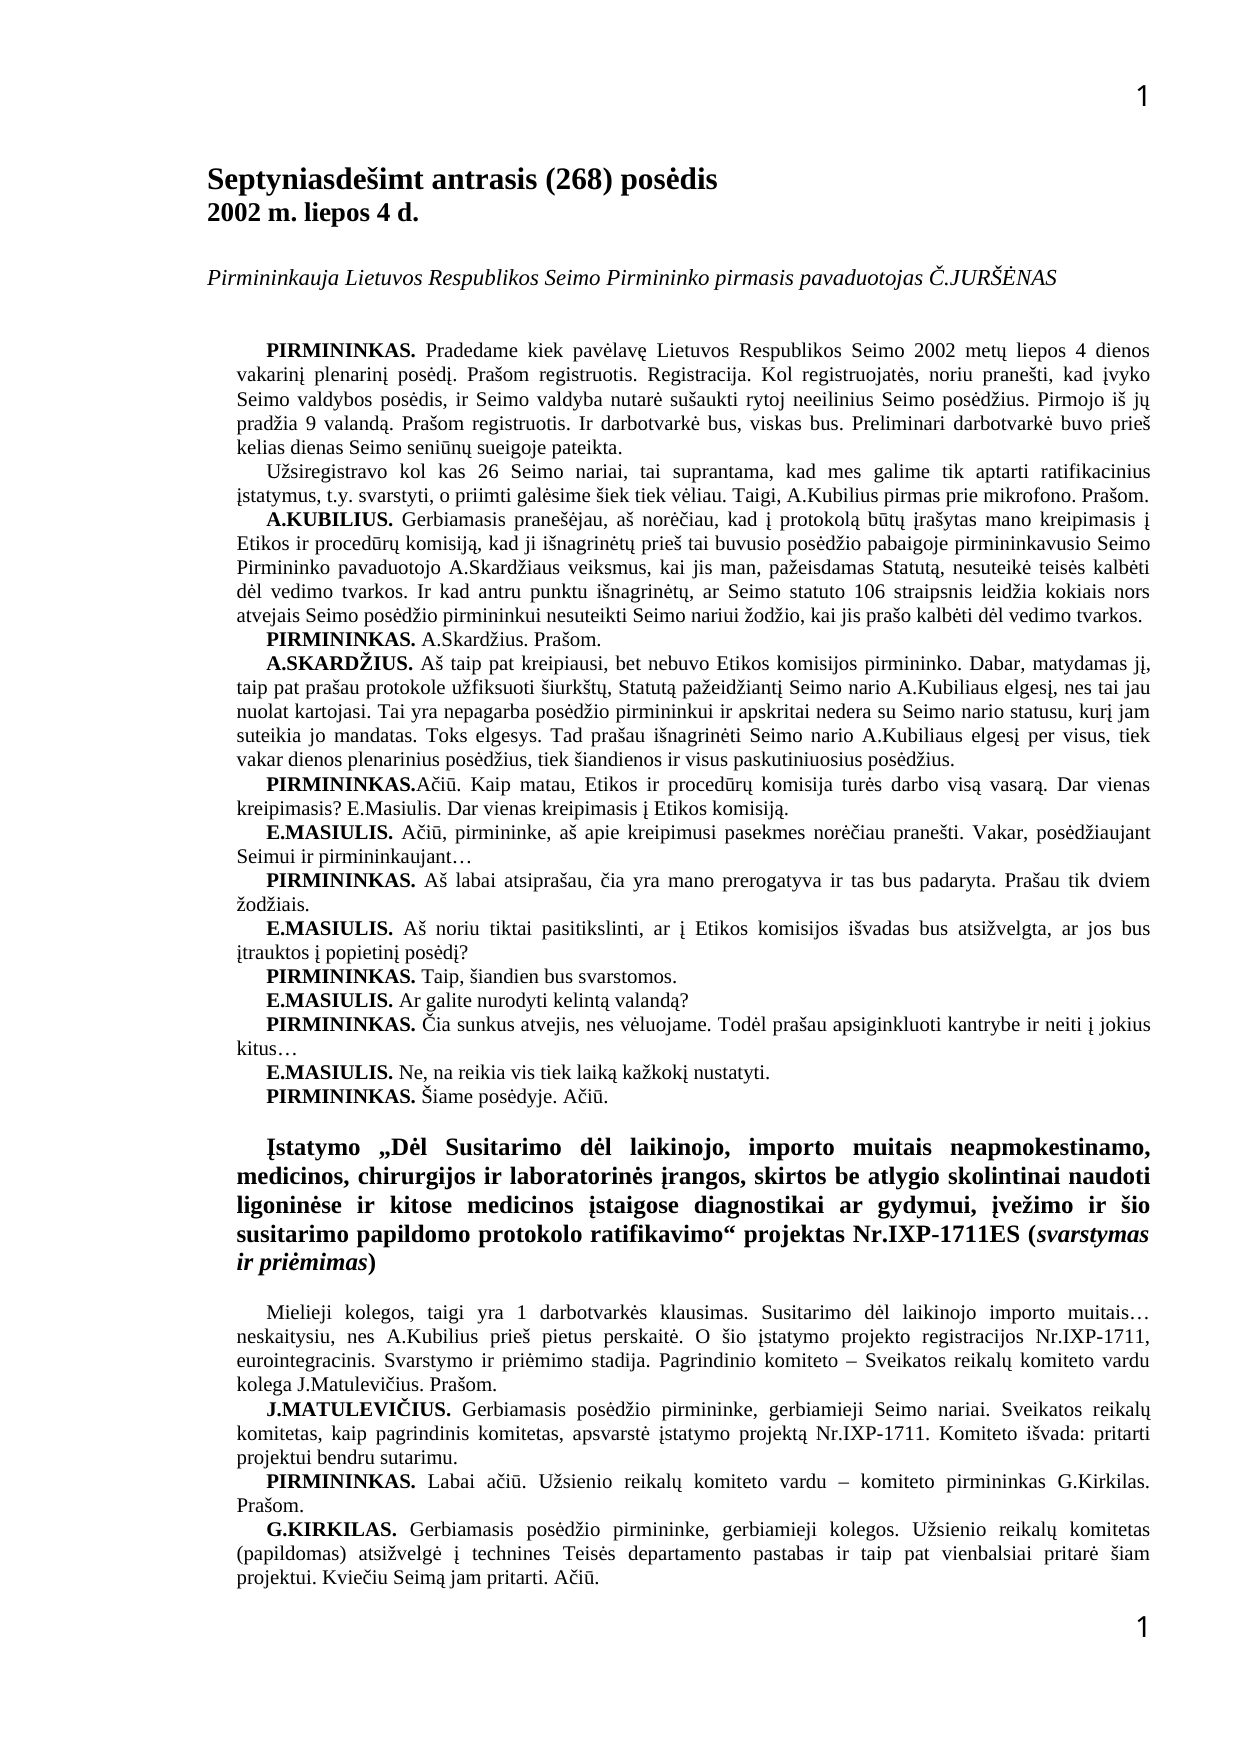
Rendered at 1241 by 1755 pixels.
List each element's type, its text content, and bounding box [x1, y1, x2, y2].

text PIRMININKAS. Taip, šiandien bus svarstomos. [236, 964, 1152, 988]
text Septyniasdešimt antrasis (268) posėdis 2002 m. liepos 4 d. [207, 160, 1152, 227]
text E.MASIULIS. Ne, na reikia vis tiek laiką kažkokį nustatyti. [236, 1060, 1152, 1084]
text A.KUBILIUS. Gerbiamasis pranešėjau, aš norėčiau, kad į protokolą būtų įrašytas mano kreipimasis į Etikos ir procedūrų komisiją, kad ji išnagrinėtų prieš tai buvusio posėdžio pabaigoje pirmininkavusio Seimo Pirmininko pavaduotojo A.Skardžiaus veiksmus, kai jis man, pažeisdamas Statutą, nesuteikė teisės kalbėti dėl vedimo tvarkos. Ir kad antru punktu išnagrinėtų, ar Seimo statuto 106 straipsnis leidžia kokiais nors atvejais Seimo posėdžio pirmininkui nesuteikti Seimo nariui žodžio, kai jis prašo kalbėti dėl vedimo tvarkos. [236, 507, 1152, 627]
text A.SKARDŽIUS. Aš taip pat kreipiausi, bet nebuvo Etikos komisijos pirmininko. Dabar, matydamas jį, taip pat prašau protokole užfiksuoti šiurkštų, Statutą pažeidžiantį Seimo nario A.Kubiliaus elgesį, nes tai jau nuolat kartojasi. Tai yra nepagarba posėdžio pirmininkui ir apskritai nedera su Seimo nario statusu, kurį jam suteikia jo mandatas. Toks elgesys. Tad prašau išnagrinėti Seimo nario A.Kubiliaus elgesį per visus, tiek vakar dienos plenarinius posėdžius, tiek šiandienos ir visus paskutiniuosius posėdžius. [236, 651, 1152, 771]
text J.MATULEVIČIUS. Gerbiamasis posėdžio pirmininke, gerbiamieji Seimo nariai. Sveikatos reikalų komitetas, kaip pagrindinis komitetas, apsvarstė įstatymo projektą Nr.IXP-1711. Komiteto išvada: pritarti projektui bendru sutarimu. [236, 1396, 1152, 1469]
text Įstatymo „Dėl Susitarimo dėl laikinojo, importo muitais neapmokestinamo, medicinos, chirurgijos ir laboratorinės įrangos, skirtos be atlygio skolintinai naudoti ligoninėse ir kitose medicinos įstaigose diagnostikai ar gydymui, įvežimo ir šio susitarimo papildomo protokolo ratifikavimo“ projektas Nr.IXP-1711ES (svarstymas ir priėmimas) [236, 1132, 1152, 1276]
text G.KIRKILAS. Gerbiamasis posėdžio pirmininke, gerbiamieji kolegos. Užsienio reikalų komitetas (papildomas) atsižvelgė į technines Teisės departamento pastabas ir taip pat vienbalsiai pritarė šiam projektui. Kviečiu Seimą jam pritarti. Ačiū. [236, 1517, 1152, 1589]
text PIRMININKAS. A.Skardžius. Prašom. [236, 627, 1152, 651]
text Pirmininkauja Lietuvos Respublikos Seimo Pirmininko pirmasis pavaduotojas Č.JURŠĖNAS [207, 264, 1152, 290]
text PIRMININKAS. Pradedame kiek pavėlavę Lietuvos Respublikos Seimo 2002 metų liepos 4 dienos vakarinį plenarinį posėdį. Prašom registruotis. Registracija. Kol registruojatės, noriu pranešti, kad įvyko Seimo valdybos posėdis, ir Seimo valdyba nutarė sušaukti rytoj neeilinius Seimo posėdžius. Pirmojo iš jų pradžia 9 valandą. Prašom registruotis. Ir darbotvarkė bus, viskas bus. Preliminari darbotvarkė buvo prieš kelias dienas Seimo seniūnų sueigoje pateikta. [236, 338, 1152, 459]
text E.MASIULIS. Aš noriu tiktai pasitikslinti, ar į Etikos komisijos išvadas bus atsižvelgta, ar jos bus įtrauktos į popietinį posėdį? [236, 916, 1152, 964]
text Užsiregistravo kol kas 26 Seimo nariai, tai suprantama, kad mes galime tik aptarti ratifikacinius įstatymus, t.y. svarstyti, o priimti galėsime šiek tiek vėliau. Taigi, A.Kubilius pirmas prie mikrofono. Prašom. [236, 459, 1152, 507]
text E.MASIULIS. Ar galite nurodyti kelintą valandą? [236, 988, 1152, 1012]
text E.MASIULIS. Ačiū, pirmininke, aš apie kreipimusi pasekmes norėčiau pranešti. Vakar, posėdžiaujant Seimui ir pirmininkaujant… [236, 819, 1152, 868]
text Mielieji kolegos, taigi yra 1 darbotvarkės klausimas. Susitarimo dėl laikinojo importo muitais… neskaitysiu, nes A.Kubilius prieš pietus perskaitė. O šio įstatymo projekto registracijos Nr.IXP-1711, eurointegracinis. Svarstymo ir priėmimo stadija. Pagrindinio komiteto – Sveikatos reikalų komiteto vardu kolega J.Matulevičius. Prašom. [236, 1300, 1152, 1396]
text PIRMININKAS. Aš labai atsiprašau, čia yra mano prerogatyva ir tas bus padaryta. Prašau tik dviem žodžiais. [236, 868, 1152, 916]
text PIRMININKAS. Šiame posėdyje. Ačiū. [236, 1084, 1152, 1108]
text PIRMININKAS. Čia sunkus atvejis, nes vėluojame. Todėl prašau apsiginkluoti kantrybe ir neiti į jokius kitus… [236, 1012, 1152, 1060]
text PIRMININKAS. Labai ačiū. Užsienio reikalų komiteto vardu – komiteto pirmininkas G.Kirkilas. Prašom. [236, 1469, 1152, 1517]
text PIRMININKAS.Ačiū. Kaip matau, Etikos ir procedūrų komisija turės darbo visą vasarą. Dar vienas kreipimasis? E.Masiulis. Dar vienas kreipimasis į Etikos komisiją. [236, 771, 1152, 819]
